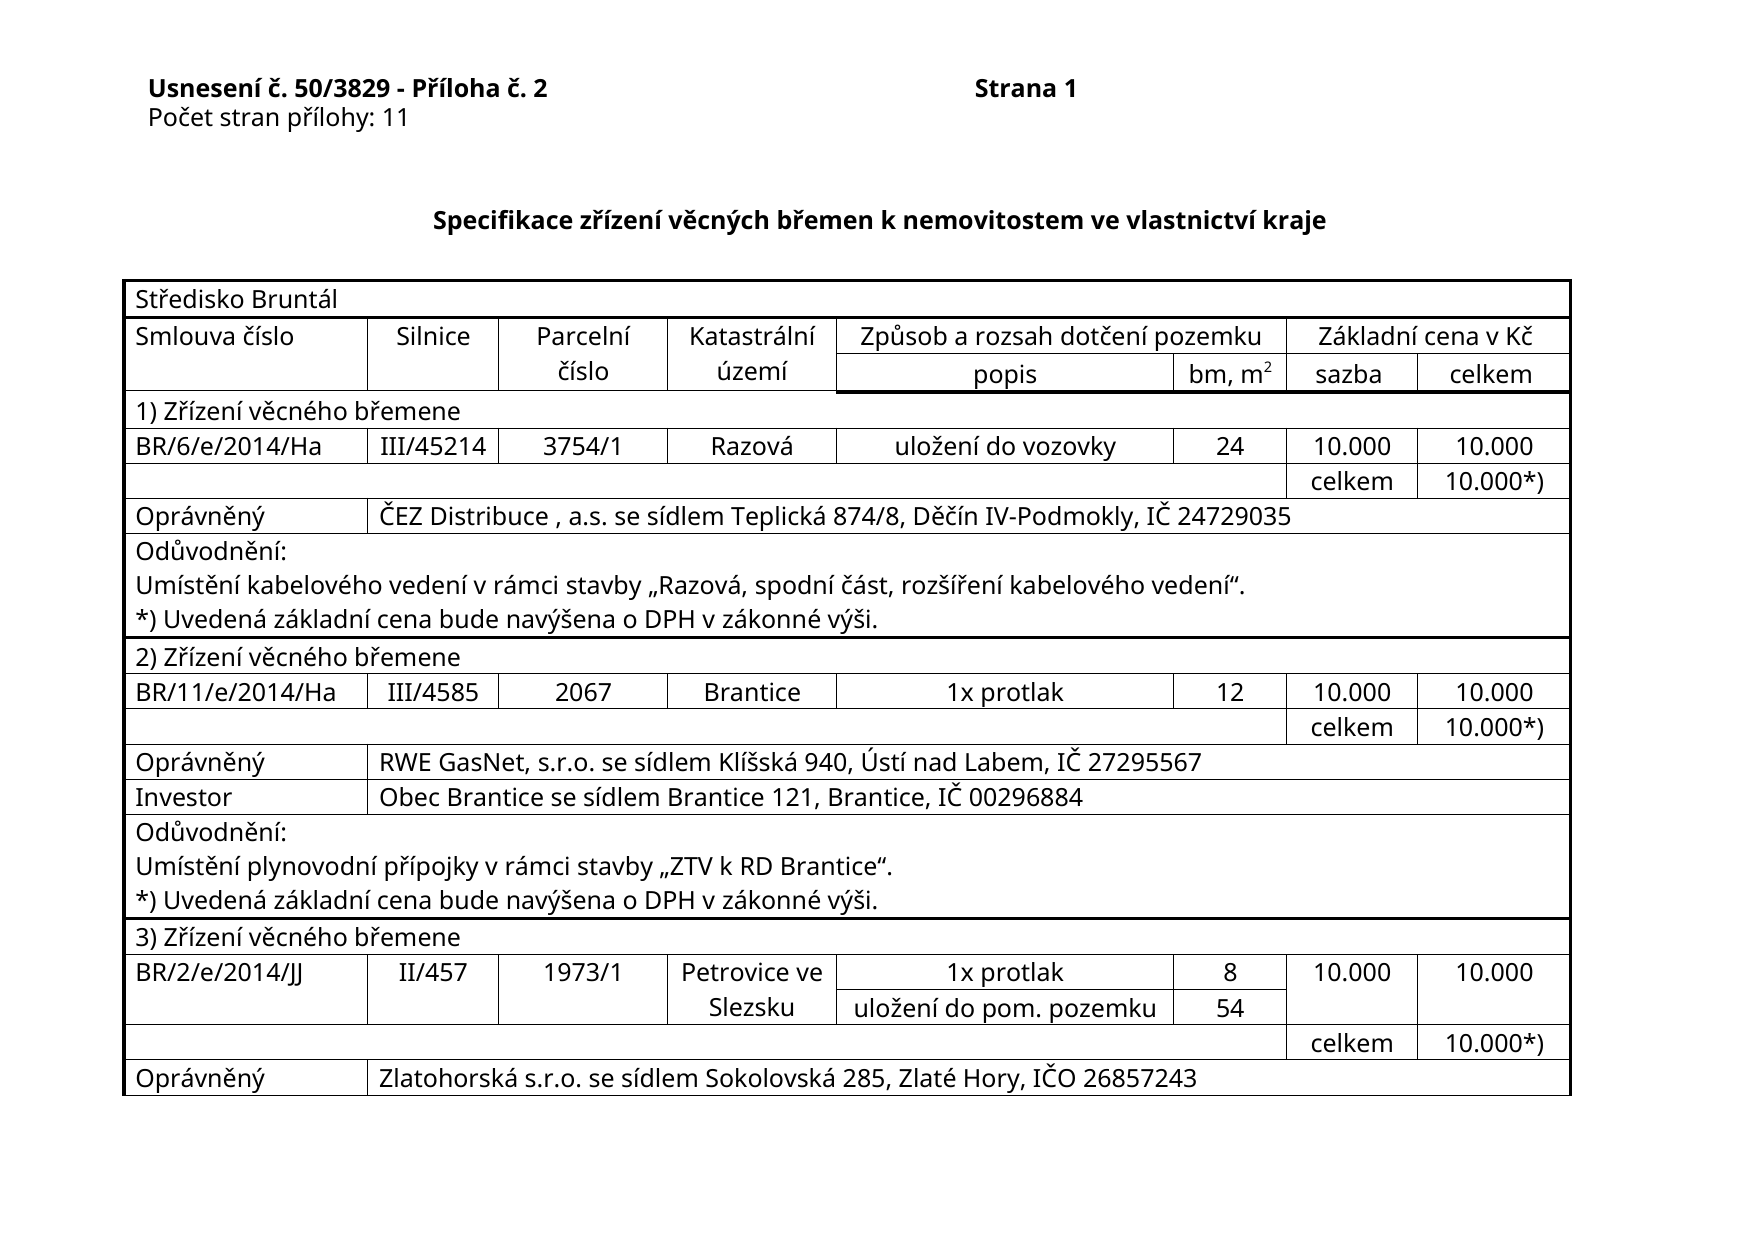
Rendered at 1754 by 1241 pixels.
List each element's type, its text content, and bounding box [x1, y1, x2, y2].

table_cell 10.000 [1418, 674, 1569, 708]
table_cell BR/2/e/2014/JJ [126, 955, 367, 1024]
table_cell Smlouva číslo [126, 319, 367, 390]
table_cell Petrovice ve Slezsku [668, 955, 836, 1024]
table_cell 10.000*) [1418, 709, 1569, 743]
table_cell Silnice [368, 319, 498, 390]
table_cell 24 [1174, 429, 1286, 463]
table_cell 2) Zřízení věcného břemene [126, 639, 1569, 673]
table_cell 3) Zřízení věcného břemene [126, 920, 1569, 954]
table_cell [126, 464, 1286, 498]
table_cell Investor [126, 780, 367, 814]
table_cell [126, 709, 1286, 743]
table_cell 10.000 [1418, 429, 1569, 463]
table_cell Způsob a rozsah dotčení pozemku [837, 319, 1286, 353]
table_cell 1973/1 [499, 955, 667, 1024]
table_cell RWE GasNet, s.r.o. se sídlem Klíšská 940, Ústí nad Labem, IČ 27295567 [368, 745, 1569, 778]
table_cell 3754/1 [499, 429, 667, 463]
table_cell Obec Brantice se sídlem Brantice 121, Brantice, IČ 00296884 [368, 780, 1569, 814]
table_cell Katastrální území [668, 319, 836, 390]
table_cell Zlatohorská s.r.o. se sídlem Sokolovská 285, Zlaté Hory, IČO 26857243 [368, 1060, 1569, 1094]
table_cell Odůvodnění: Umístění plynovodní přípojky v rámci stavby „ZTV k RD Brantice“. *) Uvedená základní cena bude navýšena o DPH v zákonné výši. [126, 815, 1569, 917]
table_cell Razová [668, 429, 836, 463]
table_cell 10.000 [1287, 429, 1417, 463]
table_cell II/457 [368, 955, 498, 1024]
table_cell 12 [1174, 674, 1286, 708]
table_cell 1x protlak [837, 955, 1173, 989]
table_cell 10.000*) [1418, 464, 1569, 498]
table_cell Parcelní číslo [499, 319, 667, 390]
table_cell Oprávněný [126, 499, 367, 533]
table_cell 10.000 [1418, 955, 1569, 1024]
table_cell 10.000*) [1418, 1025, 1569, 1059]
table_cell 8 [1174, 955, 1286, 989]
table_cell popis [837, 354, 1173, 390]
table_cell bm, m2 [1174, 354, 1286, 390]
table_cell 1x protlak [837, 674, 1173, 708]
table_header Středisko Bruntál [126, 282, 1569, 316]
table_cell celkem [1287, 709, 1417, 743]
table_cell sazba [1287, 354, 1417, 390]
table_cell III/45214 [368, 429, 498, 463]
table_cell 10.000 [1287, 674, 1417, 708]
table_cell celkem [1287, 464, 1417, 498]
table_cell ČEZ Distribuce , a.s. se sídlem Teplická 874/8, Děčín IV-Podmokly, IČ 24729035 [368, 499, 1569, 533]
table_cell Odůvodnění: Umístění kabelového vedení v rámci stavby „Razová, spodní část, rozšíření kabelového vedení“. *) Uvedená základní cena bude navýšena o DPH v zákonné výši. [126, 534, 1569, 636]
table_cell uložení do pom. pozemku [837, 990, 1173, 1024]
table_cell celkem [1418, 354, 1569, 390]
table_cell BR/11/e/2014/Ha [126, 674, 367, 708]
table_cell Oprávněný [126, 745, 367, 778]
text Specifikace zřízení věcných břemen k nemovitostem ve vlastnictví kraje [148, 203, 1606, 237]
table_cell III/4585 [368, 674, 498, 708]
table_cell 10.000 [1287, 955, 1417, 1024]
table_cell Základní cena v Kč [1287, 319, 1569, 353]
table_cell Oprávněný [126, 1060, 367, 1094]
table_cell BR/6/e/2014/Ha [126, 429, 367, 463]
table_cell [126, 1025, 1286, 1059]
table_cell 2067 [499, 674, 667, 708]
table_cell Brantice [668, 674, 836, 708]
table_cell uložení do vozovky [837, 429, 1173, 463]
table_cell celkem [1287, 1025, 1417, 1059]
table_cell 54 [1174, 990, 1286, 1024]
table_cell 1) Zřízení věcného břemene [126, 391, 1569, 427]
